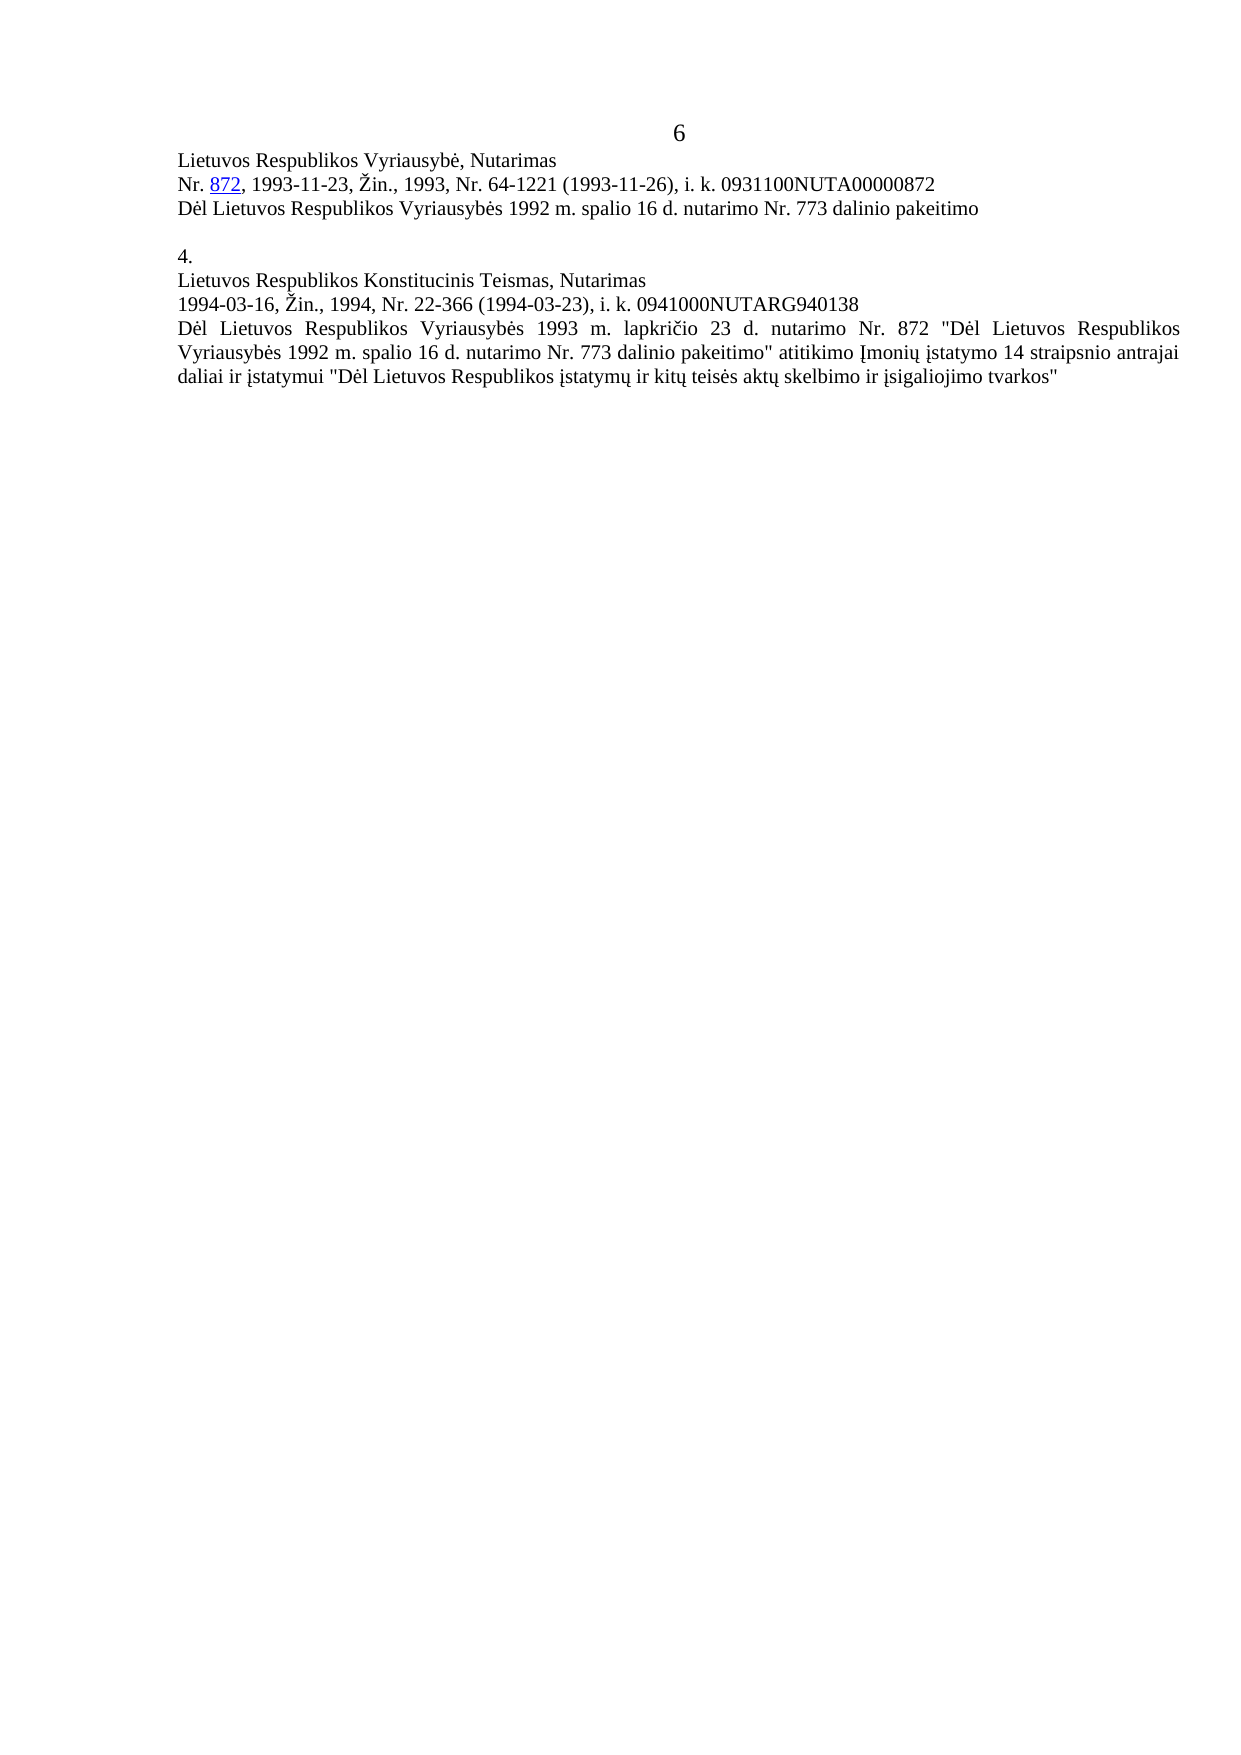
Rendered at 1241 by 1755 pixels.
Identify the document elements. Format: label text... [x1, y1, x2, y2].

text Lietuvos Respublikos Konstitucinis Teismas, Nutarimas [177, 268, 1181, 292]
text Dėl Lietuvos Respublikos Vyriausybės 1993 m. lapkričio 23 d. nutarimo Nr. 872 "Dėl Lietuvos Respublikos Vyriausybės 1992 m. spalio 16 d. nutarimo Nr. 773 dalinio pakeitimo" atitikimo Įmonių įstatymo 14 straipsnio antrajai daliai ir įstatymui "Dėl Lietuvos Respublikos įstatymų ir kitų teisės aktų skelbimo ir įsigaliojimo tvarkos" [177, 316, 1181, 388]
text 4. [177, 244, 1181, 268]
text Nr. 872, 1993-11-23, Žin., 1993, Nr. 64-1221 (1993-11-26), i. k. 0931100NUTA00000872 [177, 172, 1181, 196]
text Lietuvos Respublikos Vyriausybė, Nutarimas [177, 148, 1181, 172]
text 1994-03-16, Žin., 1994, Nr. 22-366 (1994-03-23), i. k. 0941000NUTARG940138 [177, 292, 1181, 316]
text Dėl Lietuvos Respublikos Vyriausybės 1992 m. spalio 16 d. nutarimo Nr. 773 dalinio pakeitimo [177, 196, 1181, 220]
